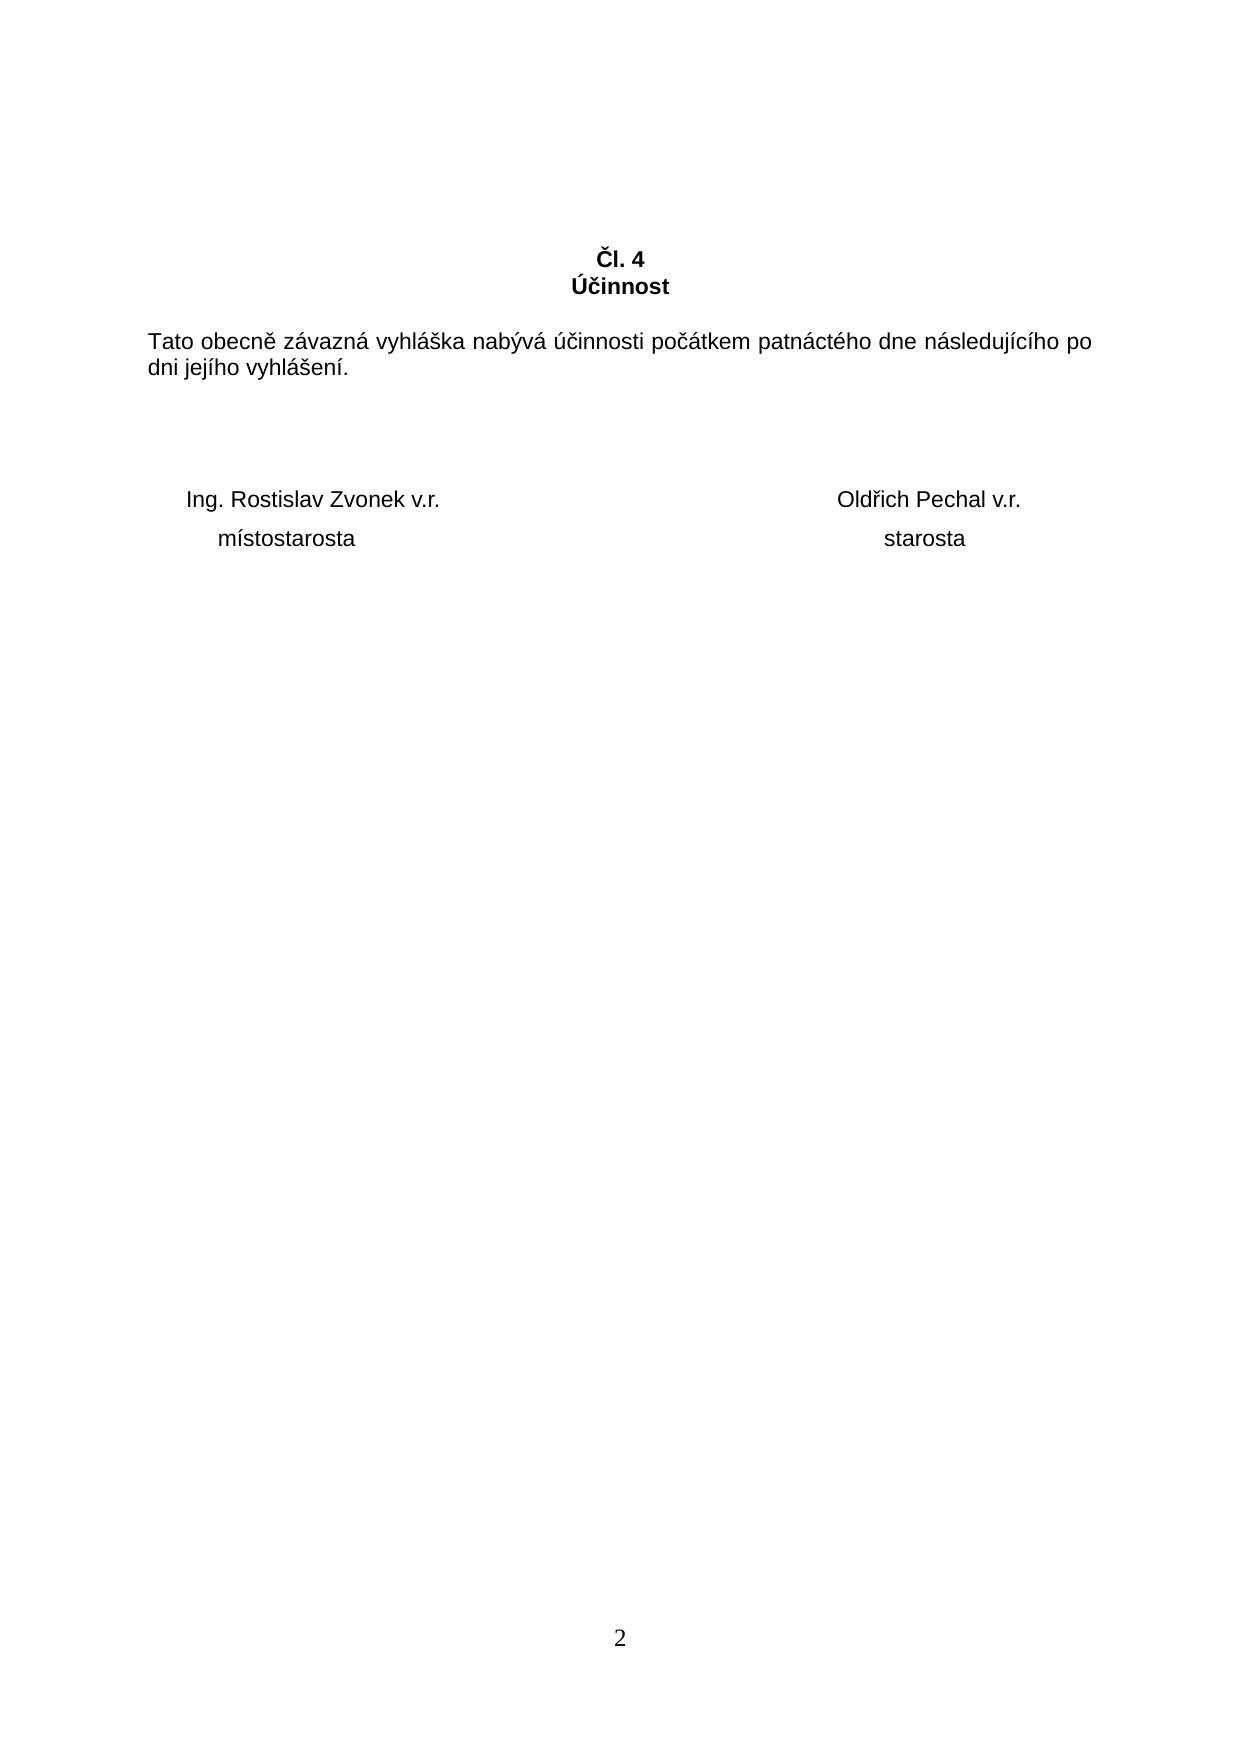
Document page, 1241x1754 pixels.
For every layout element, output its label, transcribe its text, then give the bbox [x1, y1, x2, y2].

text Ing. Rostislav Zvonek v.r. Oldřich Pechal v.r. [148, 486, 1092, 512]
text Čl. 4 [148, 246, 1092, 273]
text Účinnost [148, 273, 1092, 299]
text místostarosta starosta [148, 525, 1092, 551]
text Tato obecně závazná vyhláška nabývá účinnosti počátkem patnáctého dne následujícího po dni jejího vyhlášení. [148, 328, 1092, 381]
